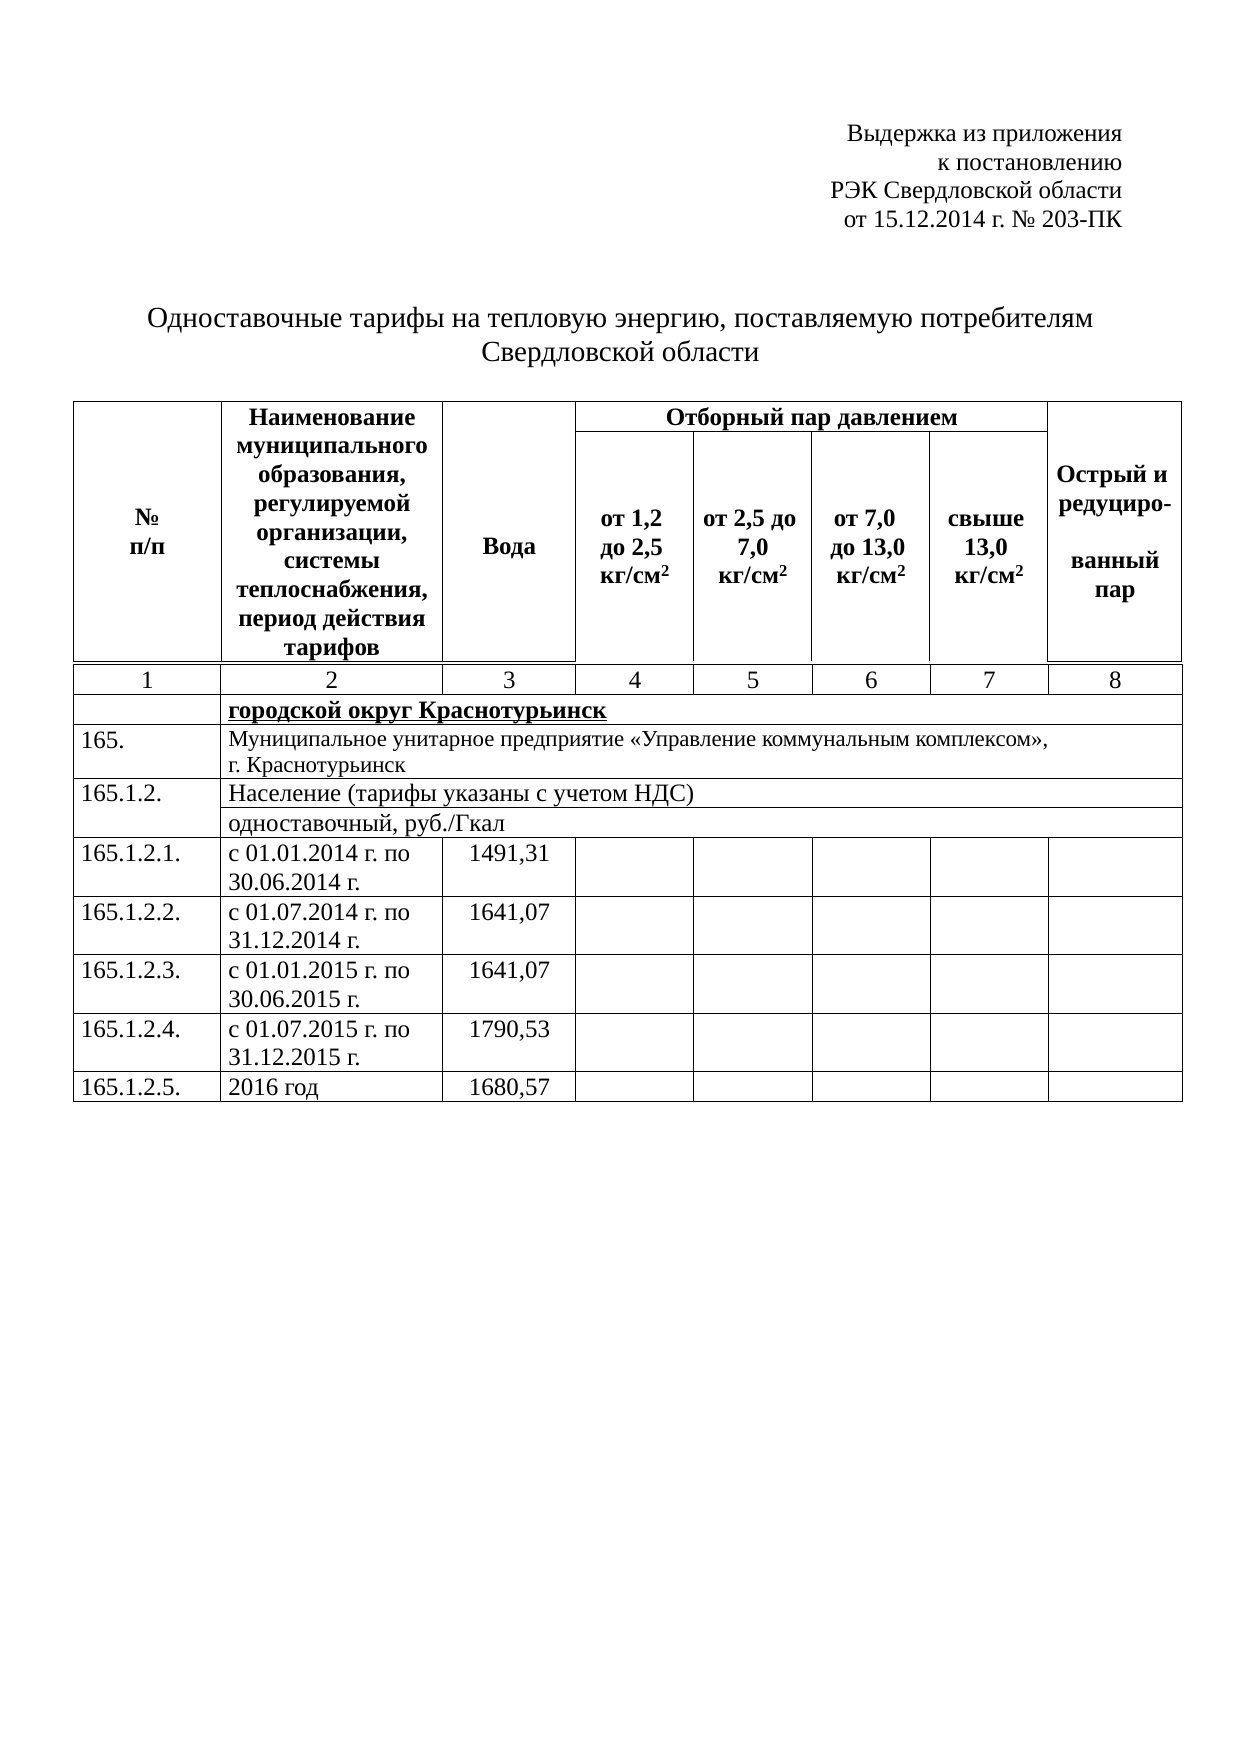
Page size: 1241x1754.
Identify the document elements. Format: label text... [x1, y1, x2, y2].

table_header 6 [813, 665, 930, 694]
table_cell [1049, 1014, 1182, 1071]
table_cell 165.1.2.4. [74, 1014, 220, 1071]
table_cell Муниципальное унитарное предприятие «Управление коммунальным комплексом», г. Краснотурьинск [221, 725, 1182, 777]
table_header 5 [694, 665, 812, 694]
table_cell 1790,53 [443, 1014, 575, 1071]
table_cell 165.1.2. [74, 779, 220, 837]
table_cell одноставочный, руб./Гкал [221, 808, 1182, 837]
table_cell [694, 838, 812, 896]
table_header Отборный пар давлением [576, 402, 1047, 431]
table_cell 165.1.2.2. [74, 897, 220, 954]
table_header 4 [576, 665, 693, 694]
table_cell 165.1.2.5. [74, 1072, 220, 1101]
table_cell Население (тарифы указаны с учетом НДС) [221, 779, 1182, 807]
table_cell [931, 1072, 1048, 1101]
table_cell [576, 1072, 693, 1101]
table_cell от 7,0 до 13,0 кг/см2 [812, 432, 929, 661]
table_header 3 [443, 665, 575, 694]
table_cell [576, 838, 693, 896]
table_header 1 [74, 665, 220, 694]
table_cell от 2,5 до 7,0 кг/см2 [694, 432, 811, 661]
table_cell [1049, 838, 1182, 896]
table_cell с 01.07.2015 г. по 31.12.2015 г. [221, 1014, 442, 1071]
table_header 7 [931, 665, 1048, 694]
table_header Острый и редуциро- ванный пар [1048, 402, 1181, 661]
text Выдержка из приложения [118, 118, 1122, 147]
table_cell от 1,2 до 2,5 кг/см2 [576, 432, 693, 661]
table_cell 165.1.2.1. [74, 838, 220, 896]
table_cell [1049, 955, 1182, 1013]
table_cell [931, 838, 1048, 896]
table_cell с 01.01.2014 г. по 30.06.2014 г. [221, 838, 442, 896]
text к постановлению [118, 147, 1122, 176]
table_cell 1641,07 [443, 955, 575, 1013]
table_cell [813, 838, 930, 896]
table_cell [694, 1072, 812, 1101]
table_cell городской округ Краснотурьинск [221, 695, 1182, 724]
table_cell 1491,31 [443, 838, 575, 896]
table_cell [931, 955, 1048, 1013]
table_header № п/п [74, 402, 221, 661]
table_cell [576, 1014, 693, 1071]
table_cell [931, 897, 1048, 954]
text от 15.12.2014 г. № 203-ПК [118, 204, 1122, 233]
table_header Вода [443, 402, 575, 661]
table_cell [1049, 1072, 1182, 1101]
table_cell [813, 897, 930, 954]
table_cell [1049, 897, 1182, 954]
table_cell свыше 13,0 кг/см2 [930, 432, 1047, 661]
table_header Наименование муниципального образования, регулируемой организации, системы теплоснабжения, период действия тарифов [222, 402, 442, 661]
table_cell [576, 955, 693, 1013]
table_cell 1680,57 [443, 1072, 575, 1101]
table_cell [576, 897, 693, 954]
table_cell 2016 год [221, 1072, 442, 1101]
table_cell с 01.01.2015 г. по 30.06.2015 г. [221, 955, 442, 1013]
text РЭК Свердловской области [118, 176, 1122, 204]
table_header 8 [1049, 665, 1182, 694]
table_cell [931, 1014, 1048, 1071]
table_cell 165.1.2.3. [74, 955, 220, 1013]
table_cell [813, 1072, 930, 1101]
table_cell 165. [74, 725, 220, 777]
table_cell [694, 955, 812, 1013]
table_cell с 01.07.2014 г. по 31.12.2014 г. [221, 897, 442, 954]
text Одноставочные тарифы на тепловую энергию, поставляемую потребителям Свердловской области [118, 300, 1122, 367]
table_cell 1641,07 [443, 897, 575, 954]
table_cell [813, 1014, 930, 1071]
table_header 2 [221, 665, 442, 694]
table_cell [74, 695, 220, 724]
table_cell [813, 955, 930, 1013]
table_cell [694, 897, 812, 954]
table_cell [694, 1014, 812, 1071]
